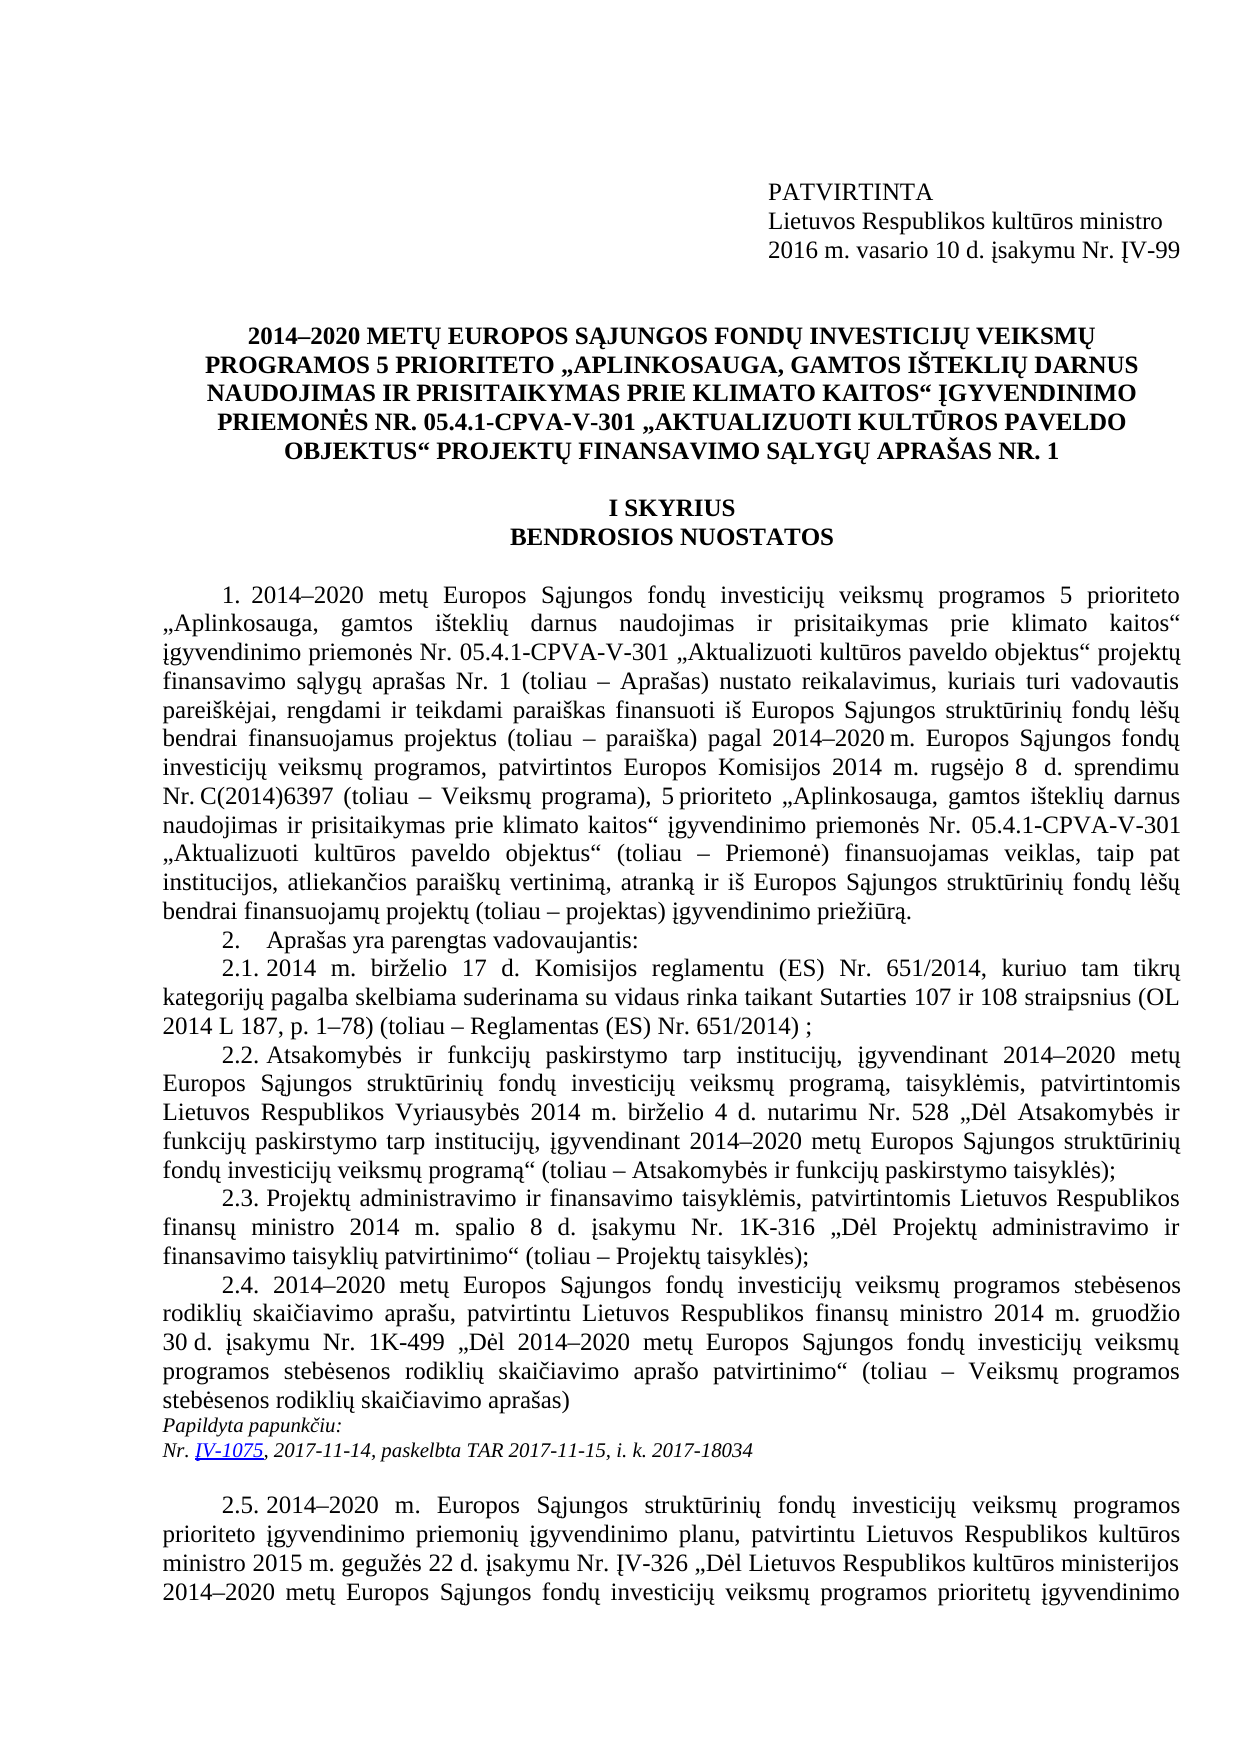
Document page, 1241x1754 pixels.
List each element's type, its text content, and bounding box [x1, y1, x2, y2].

text PATVIRTINTA [768, 177, 1181, 206]
text I SKYRIUS [162, 493, 1181, 522]
text 2016 m. vasario 10 d. įsakymu Nr. ĮV-99 [768, 235, 1181, 263]
text Papildyta papunkčiu: [162, 1413, 1181, 1437]
text 2.1. 2014 m. birželio 17 d. Komisijos reglamentu (ES) Nr. 651/2014, kuriuo tam tikrų kategorijų pagalba skelbiama suderinama su vidaus rinka taikant Sutarties 107 ir 108 straipsnius (OL 2014 L 187, p. 1–78) (toliau – Reglamentas (ES) Nr. 651/2014) ; [162, 953, 1181, 1040]
text BENDROSIOS NUOSTATOS [162, 522, 1181, 551]
text 2014–2020 METŲ EUROPOS SĄJUNGOS FONDŲ INVESTICIJŲ VEIKSMŲ PROGRAMOS 5 PRIORITETO „APLINKOSAUGA, GAMTOS IŠTEKLIŲ DARNUS NAUDOJIMAS IR PRISITAIKYMAS PRIE KLIMATO KAITOS“ ĮGYVENDINIMO PRIEMONĖS NR. 05.4.1-CPVA-V-301 „AKTUALIZUOTI KULTŪROS PAVELDO OBJEKTUS“ PROJEKTŲ FINANSAVIMO SĄLYGŲ APRAŠAS NR. 1 [162, 321, 1181, 465]
text 2. Aprašas yra parengtas vadovaujantis: [162, 925, 1181, 953]
text 2.4. 2014–2020 metų Europos Sąjungos fondų investicijų veiksmų programos stebėsenos rodiklių skaičiavimo aprašu, patvirtintu Lietuvos Respublikos finansų ministro 2014 m. gruodžio 30 d. įsakymu Nr. 1K-499 „Dėl 2014–2020 metų Europos Sąjungos fondų investicijų veiksmų programos stebėsenos rodiklių skaičiavimo aprašo patvirtinimo“ (toliau – Veiksmų programos stebėsenos rodiklių skaičiavimo aprašas) [162, 1270, 1181, 1413]
text 1. 2014–2020 metų Europos Sąjungos fondų investicijų veiksmų programos 5 prioriteto „Aplinkosauga, gamtos išteklių darnus naudojimas ir prisitaikymas prie klimato kaitos“ įgyvendinimo priemonės Nr. 05.4.1-CPVA-V-301 „Aktualizuoti kultūros paveldo objektus“ projektų finansavimo sąlygų aprašas Nr. 1 (toliau – Aprašas) nustato reikalavimus, kuriais turi vadovautis pareiškėjai, rengdami ir teikdami paraiškas finansuoti iš Europos Sąjungos struktūrinių fondų lėšų bendrai finansuojamus projektus (toliau – paraiška) pagal 2014–2020 m. Europos Sąjungos fondų investicijų veiksmų programos, patvirtintos Europos Komisijos 2014 m. rugsėjo 8 d. sprendimu Nr. C(2014)6397 (toliau – Veiksmų programa), 5 prioriteto „Aplinkosauga, gamtos išteklių darnus naudojimas ir prisitaikymas prie klimato kaitos“ įgyvendinimo priemonės Nr. 05.4.1-CPVA-V-301 „Aktualizuoti kultūros paveldo objektus“ (toliau – Priemonė) finansuojamas veiklas, taip pat institucijos, atliekančios paraiškų vertinimą, atranką ir iš Europos Sąjungos struktūrinių fondų lėšų bendrai finansuojamų projektų (toliau – projektas) įgyvendinimo priežiūrą. [162, 580, 1181, 925]
text 2.2. Atsakomybės ir funkcijų paskirstymo tarp institucijų, įgyvendinant 2014–2020 metų Europos Sąjungos struktūrinių fondų investicijų veiksmų programą, taisyklėmis, patvirtintomis Lietuvos Respublikos Vyriausybės 2014 m. birželio 4 d. nutarimu Nr. 528 „Dėl Atsakomybės ir funkcijų paskirstymo tarp institucijų, įgyvendinant 2014–2020 metų Europos Sąjungos struktūrinių fondų investicijų veiksmų programą“ (toliau – Atsakomybės ir funkcijų paskirstymo taisyklės); [162, 1040, 1181, 1183]
text Nr. ĮV-1075, 2017-11-14, paskelbta TAR 2017-11-15, i. k. 2017-18034 [162, 1437, 1181, 1462]
text 2.3. Projektų administravimo ir finansavimo taisyklėmis, patvirtintomis Lietuvos Respublikos finansų ministro 2014 m. spalio 8 d. įsakymu Nr. 1K-316 „Dėl Projektų administravimo ir finansavimo taisyklių patvirtinimo“ (toliau – Projektų taisyklės); [162, 1183, 1181, 1270]
text Lietuvos Respublikos kultūros ministro [768, 206, 1181, 235]
text 2.5. 2014–2020 m. Europos Sąjungos struktūrinių fondų investicijų veiksmų programos prioriteto įgyvendinimo priemonių įgyvendinimo planu, patvirtintu Lietuvos Respublikos kultūros ministro 2015 m. gegužės 22 d. įsakymu Nr. ĮV-326 „Dėl Lietuvos Respublikos kultūros ministerijos 2014–2020 metų Europos Sąjungos fondų investicijų veiksmų programos prioritetų įgyvendinimo [162, 1490, 1181, 1605]
